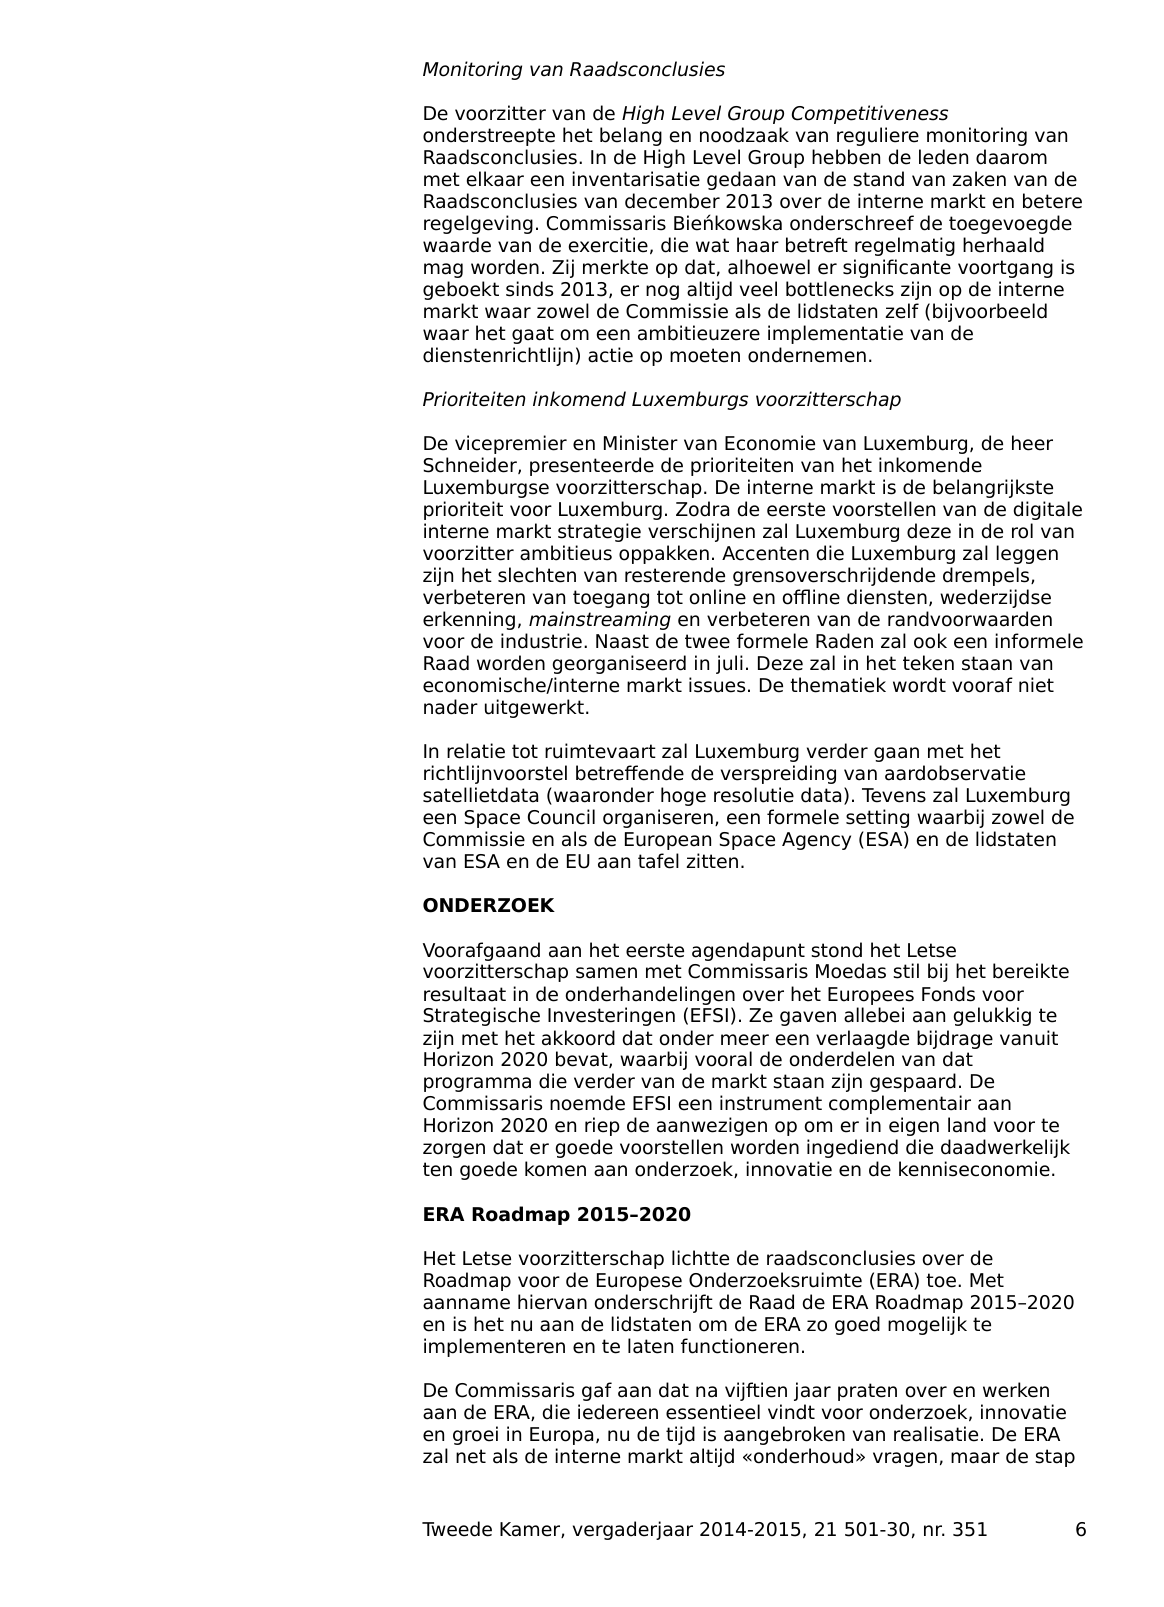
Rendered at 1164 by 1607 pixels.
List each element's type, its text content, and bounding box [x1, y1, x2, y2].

text Het Letse voorzitterschap lichtte de raadsconclusies over de Roadmap voor de Europese Onderzoeksruimte (ERA) toe. Met aanname hiervan onderschrijft de Raad de ERA Roadmap 2015–2020 en is het nu aan de lidstaten om de ERA zo goed mogelijk te implementeren en te laten functioneren. [422, 1248, 1087, 1357]
subtitle Monitoring van Raadsconclusies [422, 59, 1087, 81]
subtitle Prioriteiten inkomend Luxemburgs voorzitterschap [422, 389, 1087, 411]
subtitle ERA Roadmap 2015–2020 [422, 1203, 1087, 1225]
subtitle ONDERZOEK [422, 895, 1087, 917]
text De Commissaris gaf aan dat na vijftien jaar praten over en werken aan de ERA, die iedereen essentieel vindt voor onderzoek, innovatie en groei in Europa, nu de tijd is aangebroken van realisatie. De ERA zal net als de interne markt altijd «onderhoud» vragen, maar de stap [422, 1380, 1087, 1468]
text De voorzitter van de High Level Group Competitiveness onderstreepte het belang en noodzaak van reguliere monitoring van Raadsconclusies. In de High Level Group hebben de leden daarom met elkaar een inventarisatie gedaan van de stand van zaken van de Raadsconclusies van december 2013 over de interne markt en betere regelgeving. Commissaris Bieńkowska onderschreef de toegevoegde waarde van de exercitie, die wat haar betreft regelmatig herhaald mag worden. Zij merkte op dat, alhoewel er significante voortgang is geboekt sinds 2013, er nog altijd veel bottlenecks zijn op de interne markt waar zowel de Commissie als de lidstaten zelf (bijvoorbeeld waar het gaat om een ambitieuzere implementatie van de dienstenrichtlijn) actie op moeten ondernemen. [422, 103, 1087, 367]
text In relatie tot ruimtevaart zal Luxemburg verder gaan met het richtlijnvoorstel betreffende de verspreiding van aardobservatie satellietdata (waaronder hoge resolutie data). Tevens zal Luxemburg een Space Council organiseren, een formele setting waarbij zowel de Commissie en als de European Space Agency (ESA) en de lidstaten van ESA en de EU aan tafel zitten. [422, 741, 1087, 873]
text De vicepremier en Minister van Economie van Luxemburg, de heer Schneider, presenteerde de prioriteiten van het inkomende Luxemburgse voorzitterschap. De interne markt is de belangrijkste prioriteit voor Luxemburg. Zodra de eerste voorstellen van de digitale interne markt strategie verschijnen zal Luxemburg deze in de rol van voorzitter ambitieus oppakken. Accenten die Luxemburg zal leggen zijn het slechten van resterende grensoverschrijdende drempels, verbeteren van toegang tot online en offline diensten, wederzijdse erkenning, mainstreaming en verbeteren van de randvoorwaarden voor de industrie. Naast de twee formele Raden zal ook een informele Raad worden georganiseerd in juli. Deze zal in het teken staan van economische/interne markt issues. De thematiek wordt vooraf niet nader uitgewerkt. [422, 433, 1087, 719]
text Voorafgaand aan het eerste agendapunt stond het Letse voorzitterschap samen met Commissaris Moedas stil bij het bereikte resultaat in de onderhandelingen over het Europees Fonds voor Strategische Investeringen (EFSI). Ze gaven allebei aan gelukkig te zijn met het akkoord dat onder meer een verlaagde bijdrage vanuit Horizon 2020 bevat, waarbij vooral de onderdelen van dat programma die verder van de markt staan zijn gespaard. De Commissaris noemde EFSI een instrument complementair aan Horizon 2020 en riep de aanwezigen op om er in eigen land voor te zorgen dat er goede voorstellen worden ingediend die daadwerkelijk ten goede komen aan onderzoek, innovatie en de kenniseconomie. [422, 939, 1087, 1181]
